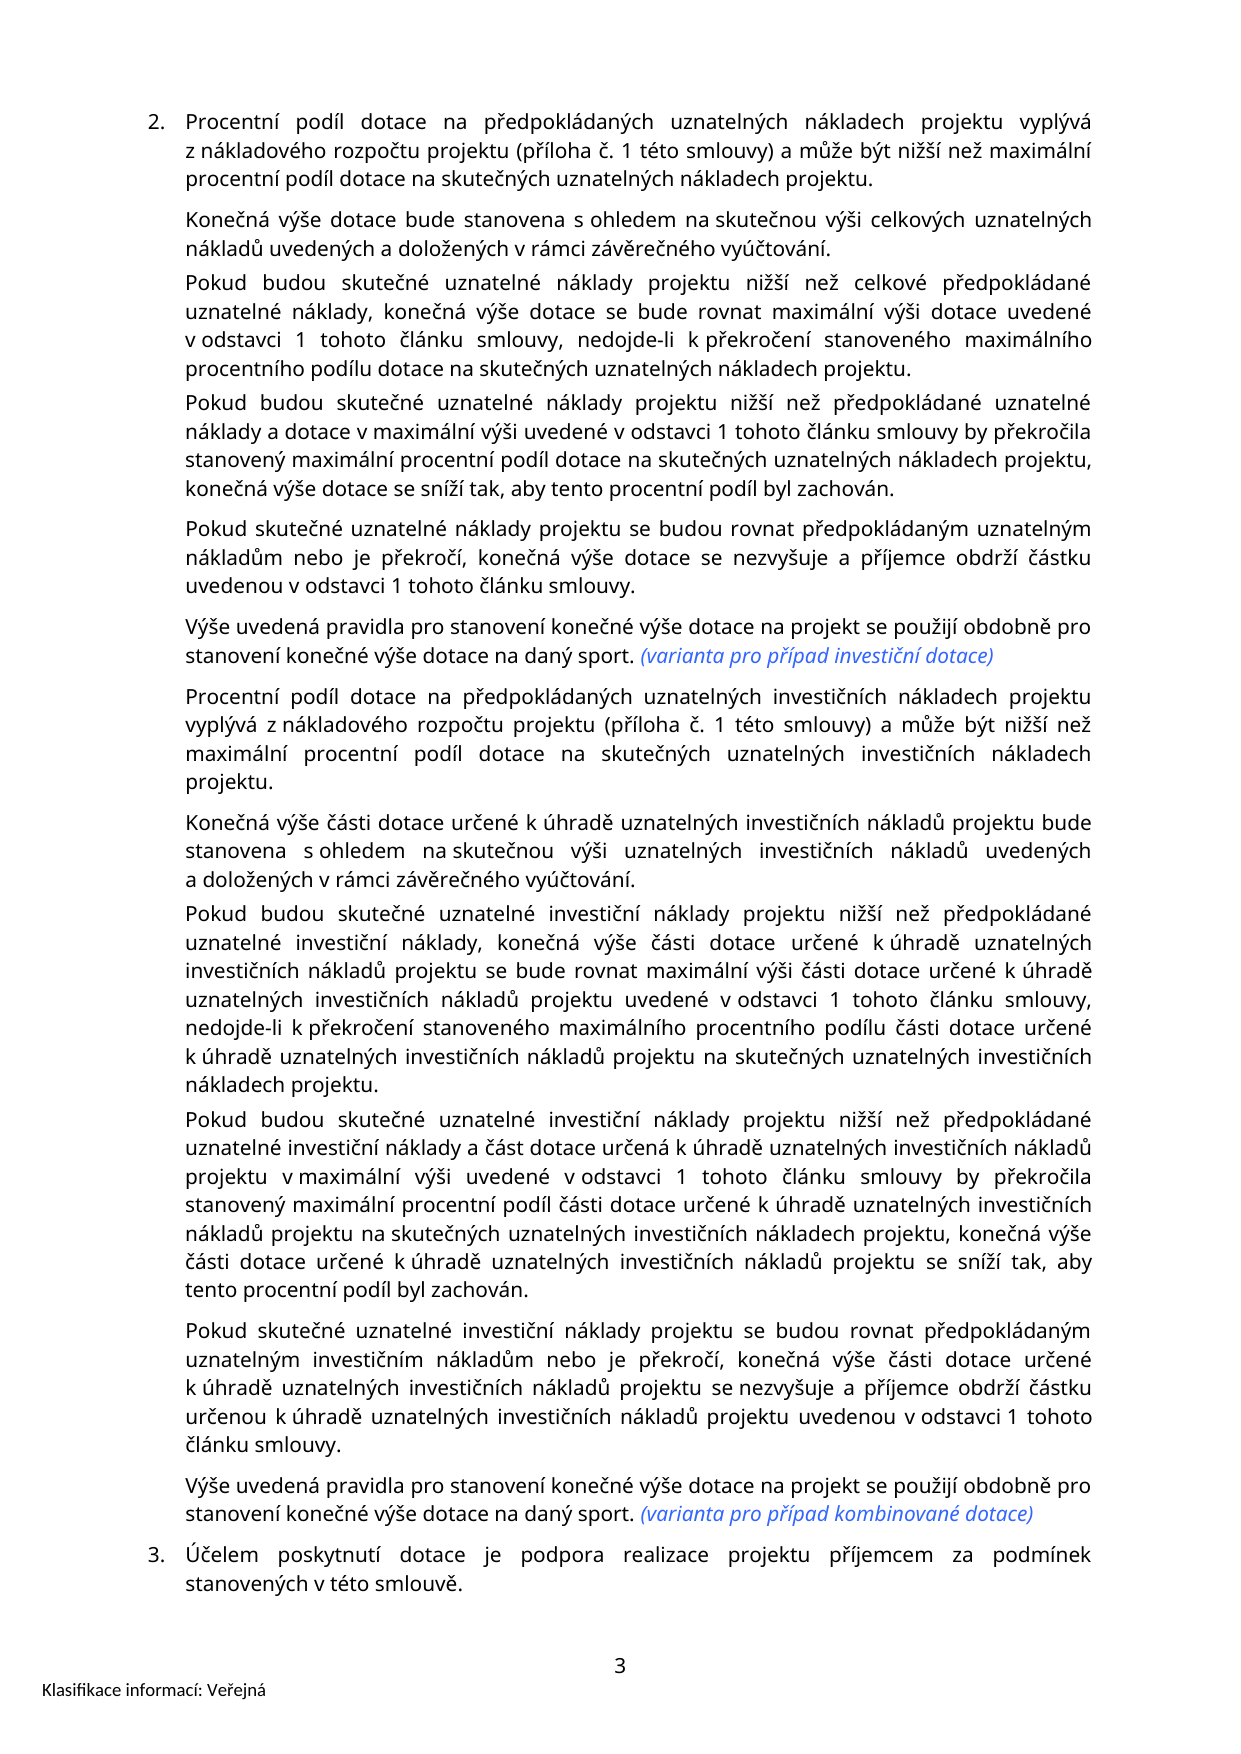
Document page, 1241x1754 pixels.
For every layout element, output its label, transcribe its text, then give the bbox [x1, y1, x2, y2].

text Konečná výše části dotace určené k úhradě uznatelných investičních nákladů projektu bude stanovena s ohledem na skutečnou výši uznatelných investičních nákladů uvedených a doložených v rámci závěrečného vyúčtování. [185, 808, 1092, 893]
text Pokud skutečné uznatelné investiční náklady projektu se budou rovnat předpokládaným uznatelným investičním nákladům nebo je překročí, konečná výše části dotace určené k úhradě uznatelných investičních nákladů projektu se nezvyšuje a příjemce obdrží částku určenou k úhradě uznatelných investičních nákladů projektu uvedenou v odstavci 1 tohoto článku smlouvy. [185, 1316, 1092, 1459]
text Pokud skutečné uznatelné náklady projektu se budou rovnat předpokládaným uznatelným nákladům nebo je překročí, konečná výše dotace se nezvyšuje a příjemce obdrží částku uvedenou v odstavci 1 tohoto článku smlouvy. [185, 514, 1092, 600]
text Pokud budou skutečné uznatelné investiční náklady projektu nižší než předpokládané uznatelné investiční náklady, konečná výše části dotace určené k úhradě uznatelných investičních nákladů projektu se bude rovnat maximální výši části dotace určené k úhradě uznatelných investičních nákladů projektu uvedené v odstavci 1 tohoto článku smlouvy, nedojde-li k překročení stanoveného maximálního procentního podílu části dotace určené k úhradě uznatelných investičních nákladů projektu na skutečných uznatelných investičních nákladech projektu. [185, 899, 1092, 1099]
text Pokud budou skutečné uznatelné náklady projektu nižší než celkové předpokládané uznatelné náklady, konečná výše dotace se bude rovnat maximální výši dotace uvedené v odstavci 1 tohoto článku smlouvy, nedojde-li k překročení stanoveného maximálního procentního podílu dotace na skutečných uznatelných nákladech projektu. [185, 268, 1092, 382]
list Procentní podíl dotace na předpokládaných uznatelných nákladech projektu vyplývá z nákladového rozpočtu projektu (příloha č. 1 této smlouvy) a může být nižší než maximální procentní podíl dotace na skutečných uznatelných nákladech projektu. [148, 107, 1092, 193]
text Konečná výše dotace bude stanovena s ohledem na skutečnou výši celkových uznatelných nákladů uvedených a doložených v rámci závěrečného vyúčtování. [185, 205, 1092, 262]
text Pokud budou skutečné uznatelné náklady projektu nižší než předpokládané uznatelné náklady a dotace v maximální výši uvedené v odstavci 1 tohoto článku smlouvy by překročila stanovený maximální procentní podíl dotace na skutečných uznatelných nákladech projektu, konečná výše dotace se sníží tak, aby tento procentní podíl byl zachován. [185, 388, 1092, 502]
list Účelem poskytnutí dotace je podpora realizace projektu příjemcem za podmínek stanovených v této smlouvě. [148, 1541, 1092, 1597]
text Výše uvedená pravidla pro stanovení konečné výše dotace na projekt se použijí obdobně pro stanovení konečné výše dotace na daný sport. (varianta pro případ investiční dotace) [185, 612, 1092, 669]
text Pokud budou skutečné uznatelné investiční náklady projektu nižší než předpokládané uznatelné investiční náklady a část dotace určená k úhradě uznatelných investičních nákladů projektu v maximální výši uvedené v odstavci 1 tohoto článku smlouvy by překročila stanovený maximální procentní podíl části dotace určené k úhradě uznatelných investičních nákladů projektu na skutečných uznatelných investičních nákladech projektu, konečná výše části dotace určené k úhradě uznatelných investičních nákladů projektu se sníží tak, aby tento procentní podíl byl zachován. [185, 1105, 1092, 1304]
text Výše uvedená pravidla pro stanovení konečné výše dotace na projekt se použijí obdobně pro stanovení konečné výše dotace na daný sport. (varianta pro případ kombinované dotace) [185, 1471, 1092, 1528]
text Procentní podíl dotace na předpokládaných uznatelných investičních nákladech projektu vyplývá z nákladového rozpočtu projektu (příloha č. 1 této smlouvy) a může být nižší než maximální procentní podíl dotace na skutečných uznatelných investičních nákladech projektu. [185, 682, 1092, 796]
